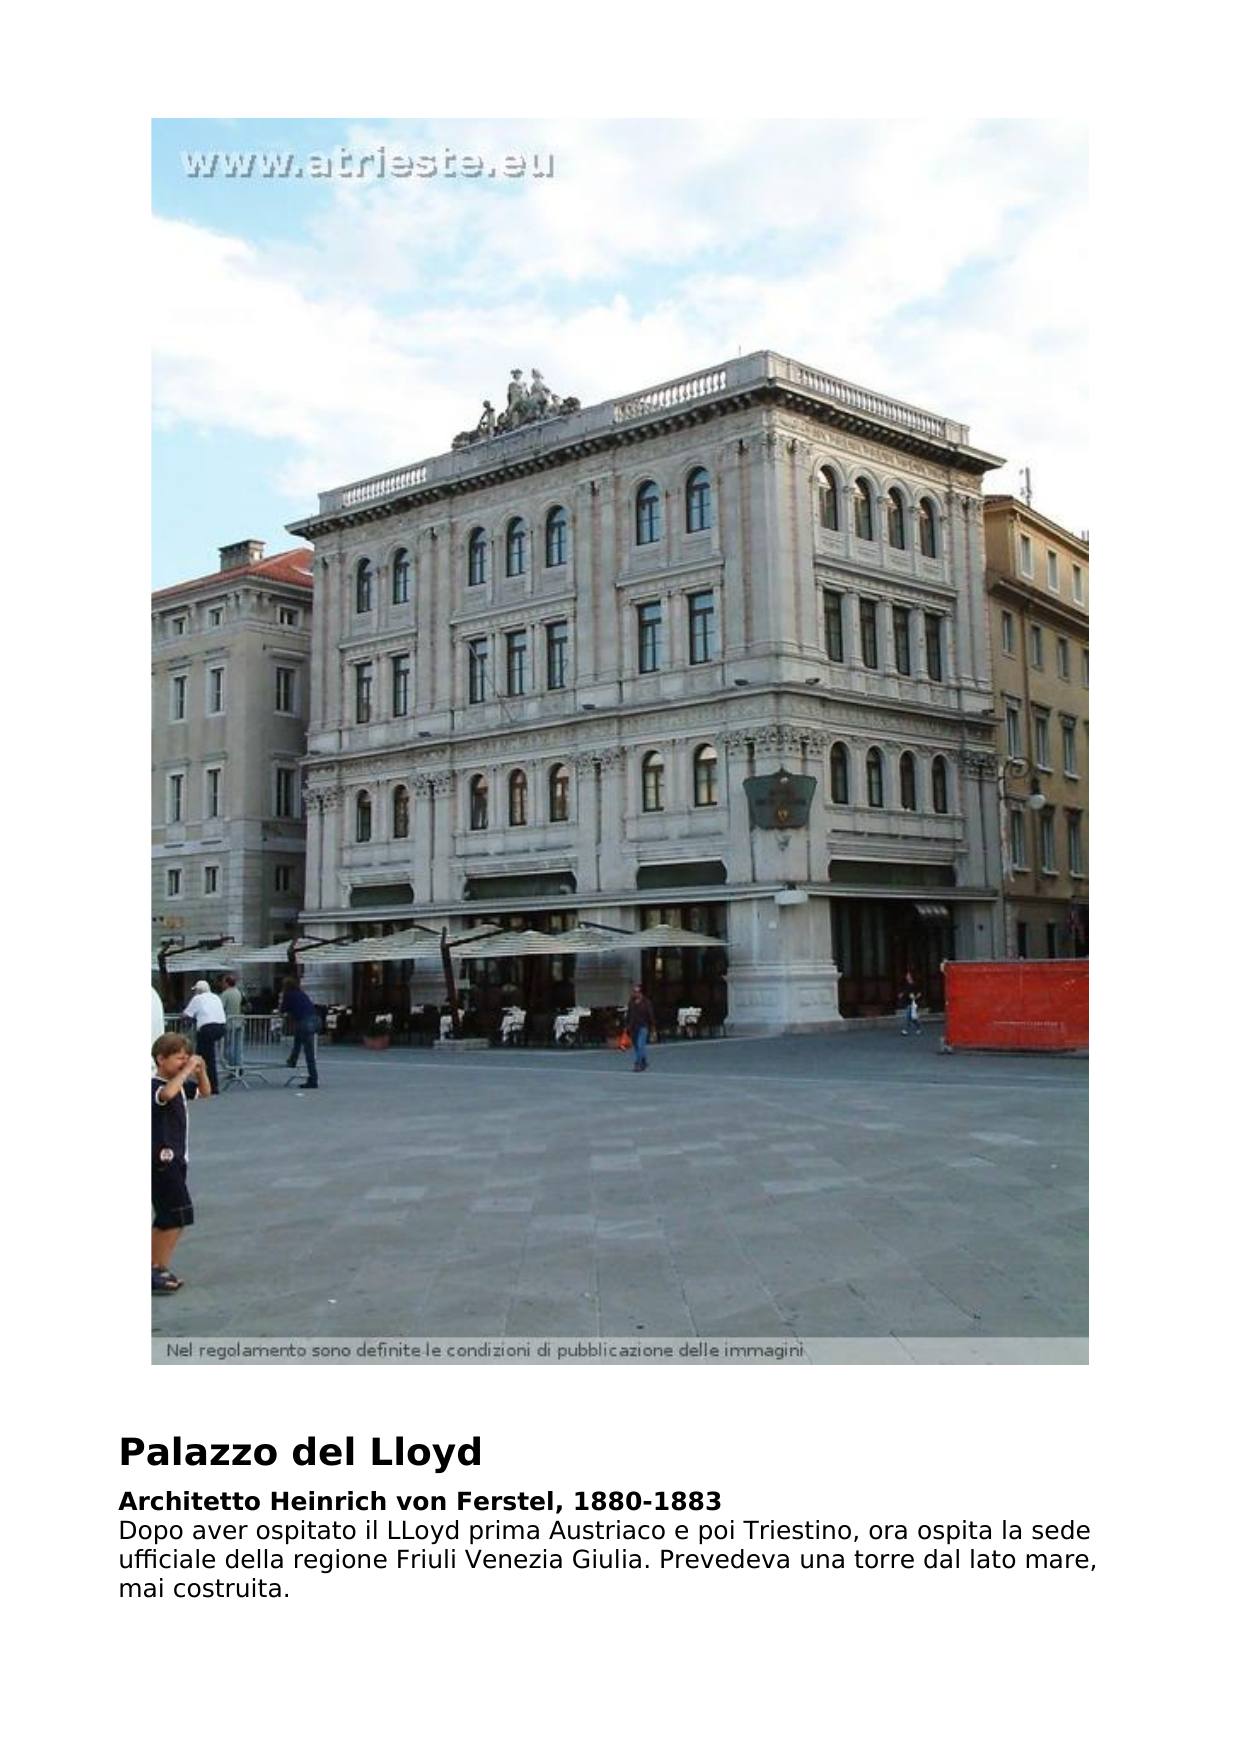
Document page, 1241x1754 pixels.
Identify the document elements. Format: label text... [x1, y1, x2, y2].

text Architetto Heinrich von Ferstel, 1880-1883 [118, 1487, 1122, 1516]
picture [151, 118, 1089, 1365]
subtitle Palazzo del Lloyd [118, 1431, 1122, 1474]
text Dopo aver ospitato il LLoyd prima Austriaco e poi Triestino, ora ospita la sede ufficiale della regione Friuli Venezia Giulia. Prevedeva una torre dal lato mare, mai costruita. [118, 1516, 1122, 1604]
